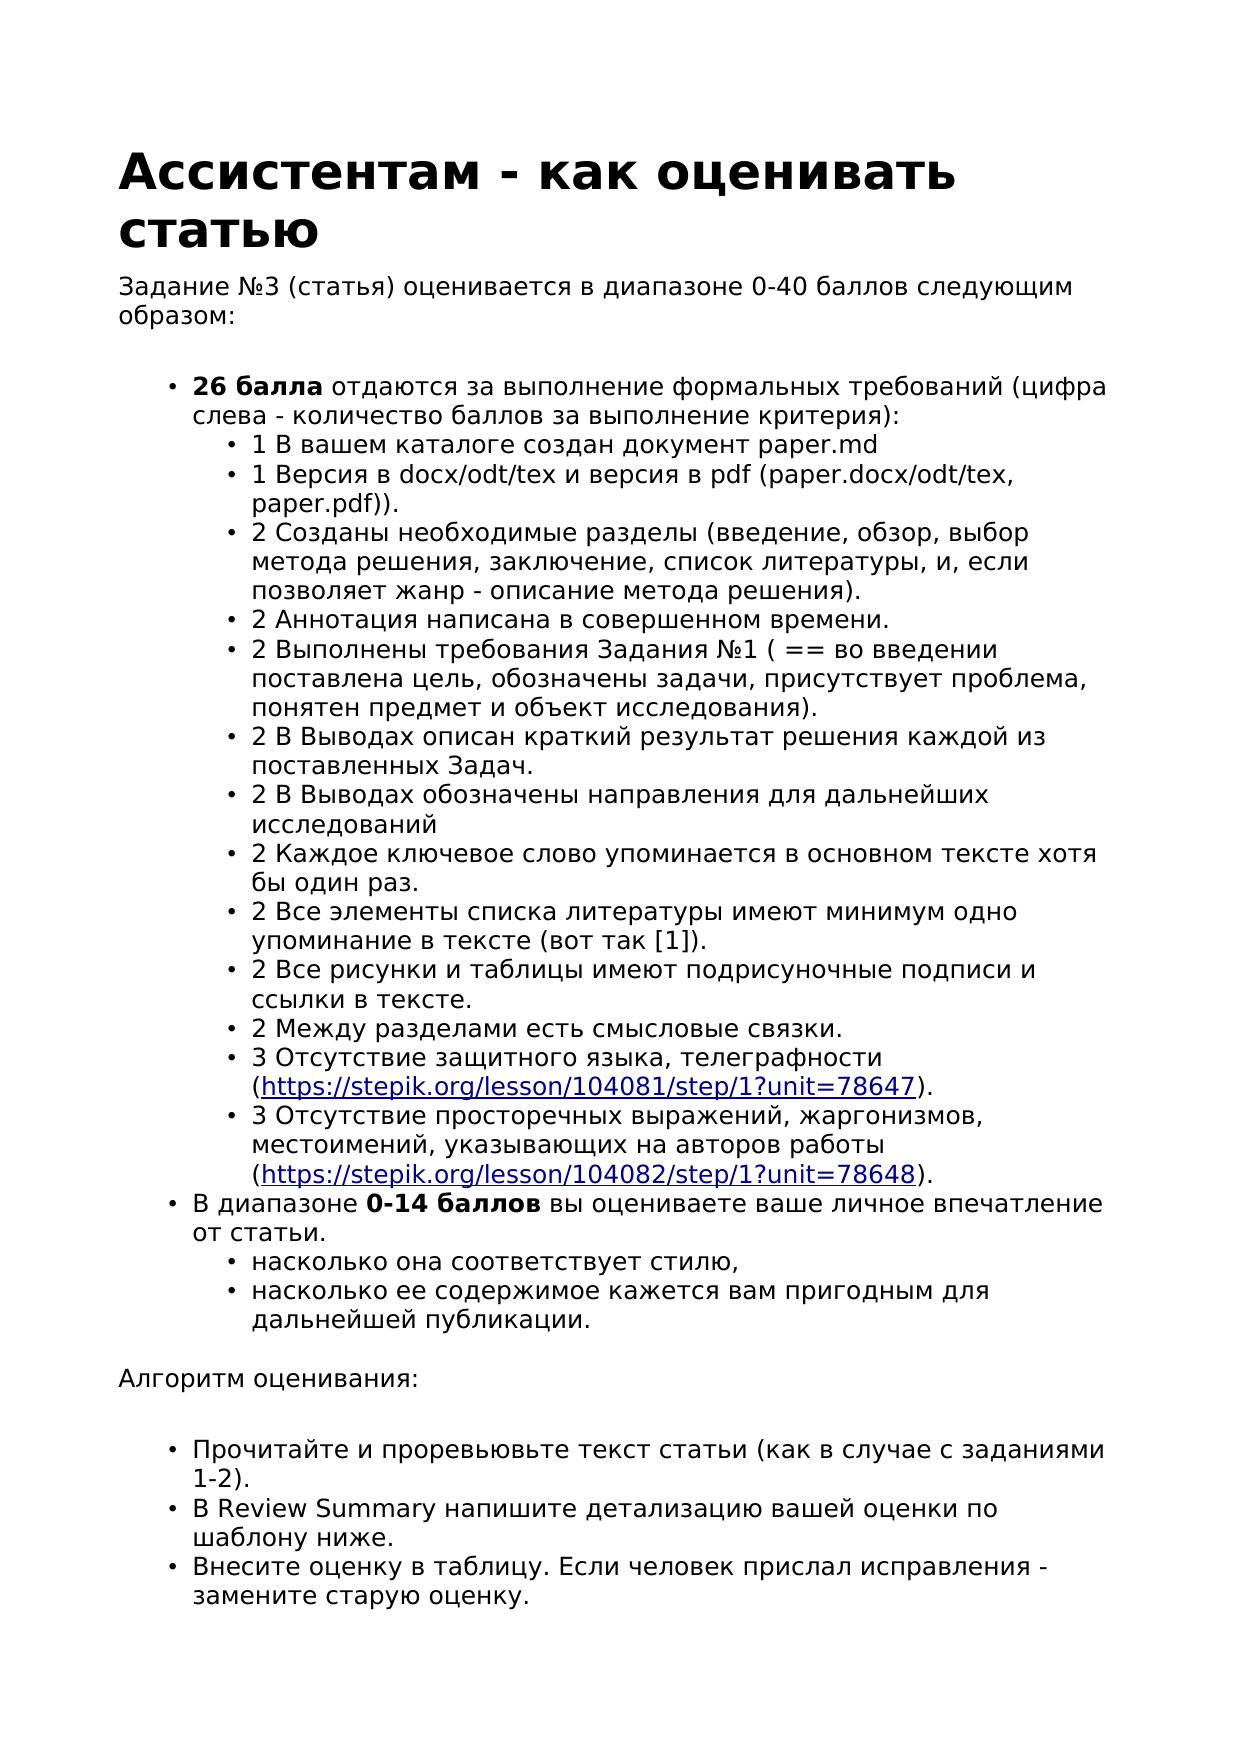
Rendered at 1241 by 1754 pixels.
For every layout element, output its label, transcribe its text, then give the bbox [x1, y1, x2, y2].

list 2 Между разделами есть смысловые связки. [236, 1014, 1122, 1043]
list 2 В Выводах описан краткий результат решения каждой из поставленных Задач. [236, 722, 1122, 781]
list насколько она соответствует стилю, [236, 1247, 1122, 1277]
list 3 Отсутствие просторечных выражений, жаргонизмов, местоимений, указывающих на авторов работы (https://stepik.org/lesson/104082/step/1?unit=78648). [236, 1102, 1122, 1189]
list В диапазоне 0-14 баллов вы оцениваете ваше личное впечатление от статьи. [177, 1189, 1122, 1247]
list 26 балла отдаются за выполнение формальных требований (цифра слева - количество баллов за выполнение критерия): [177, 372, 1122, 431]
subtitle Ассистентам - как оценивать статью [118, 143, 1122, 259]
text Алгоритм оценивания: [118, 1364, 1122, 1393]
text Задание №3 (статья) оценивается в диапазоне 0-40 баллов следующим образом: [118, 272, 1122, 330]
list 2 Каждое ключевое слово упоминается в основном тексте хотя бы один раз. [236, 839, 1122, 897]
list 2 В Выводах обозначены направления для дальнейших исследований [236, 781, 1122, 839]
list 2 Все элементы списка литературы имеют минимум одно упоминание в тексте (вот так [1]). [236, 897, 1122, 956]
list 1 Версия в docx/odt/tex и версия в pdf (paper.docx/odt/tex, paper.pdf)). [236, 460, 1122, 518]
list 2 Аннотация написана в совершенном времени. [236, 606, 1122, 635]
list 2 Созданы необходимые разделы (введение, обзор, выбор метода решения, заключение, список литературы, и, если позволяет жанр - описание метода решения). [236, 518, 1122, 606]
list 1 В вашем каталоге создан документ paper.md [236, 431, 1122, 460]
list 2 Выполнены требования Задания №1 ( == во введении поставлена цель, обозначены задачи, присутствует проблема, понятен предмет и объект исследования). [236, 635, 1122, 722]
list 2 Все рисунки и таблицы имеют подрисуночные подписи и ссылки в тексте. [236, 956, 1122, 1014]
list В Review Summary напишите детализацию вашей оценки по шаблону ниже. [177, 1494, 1122, 1552]
list насколько ее содержимое кажется вам пригодным для дальнейшей публикации. [236, 1277, 1122, 1335]
list 3 Отсутствие защитного языка, телеграфности (https://stepik.org/lesson/104081/step/1?unit=78647). [236, 1043, 1122, 1102]
list Прочитайте и проревьювьте текст статьи (как в случае с заданиями 1-2). [177, 1436, 1122, 1494]
list Внесите оценку в таблицу. Если человек прислал исправления - замените старую оценку. [177, 1552, 1122, 1611]
